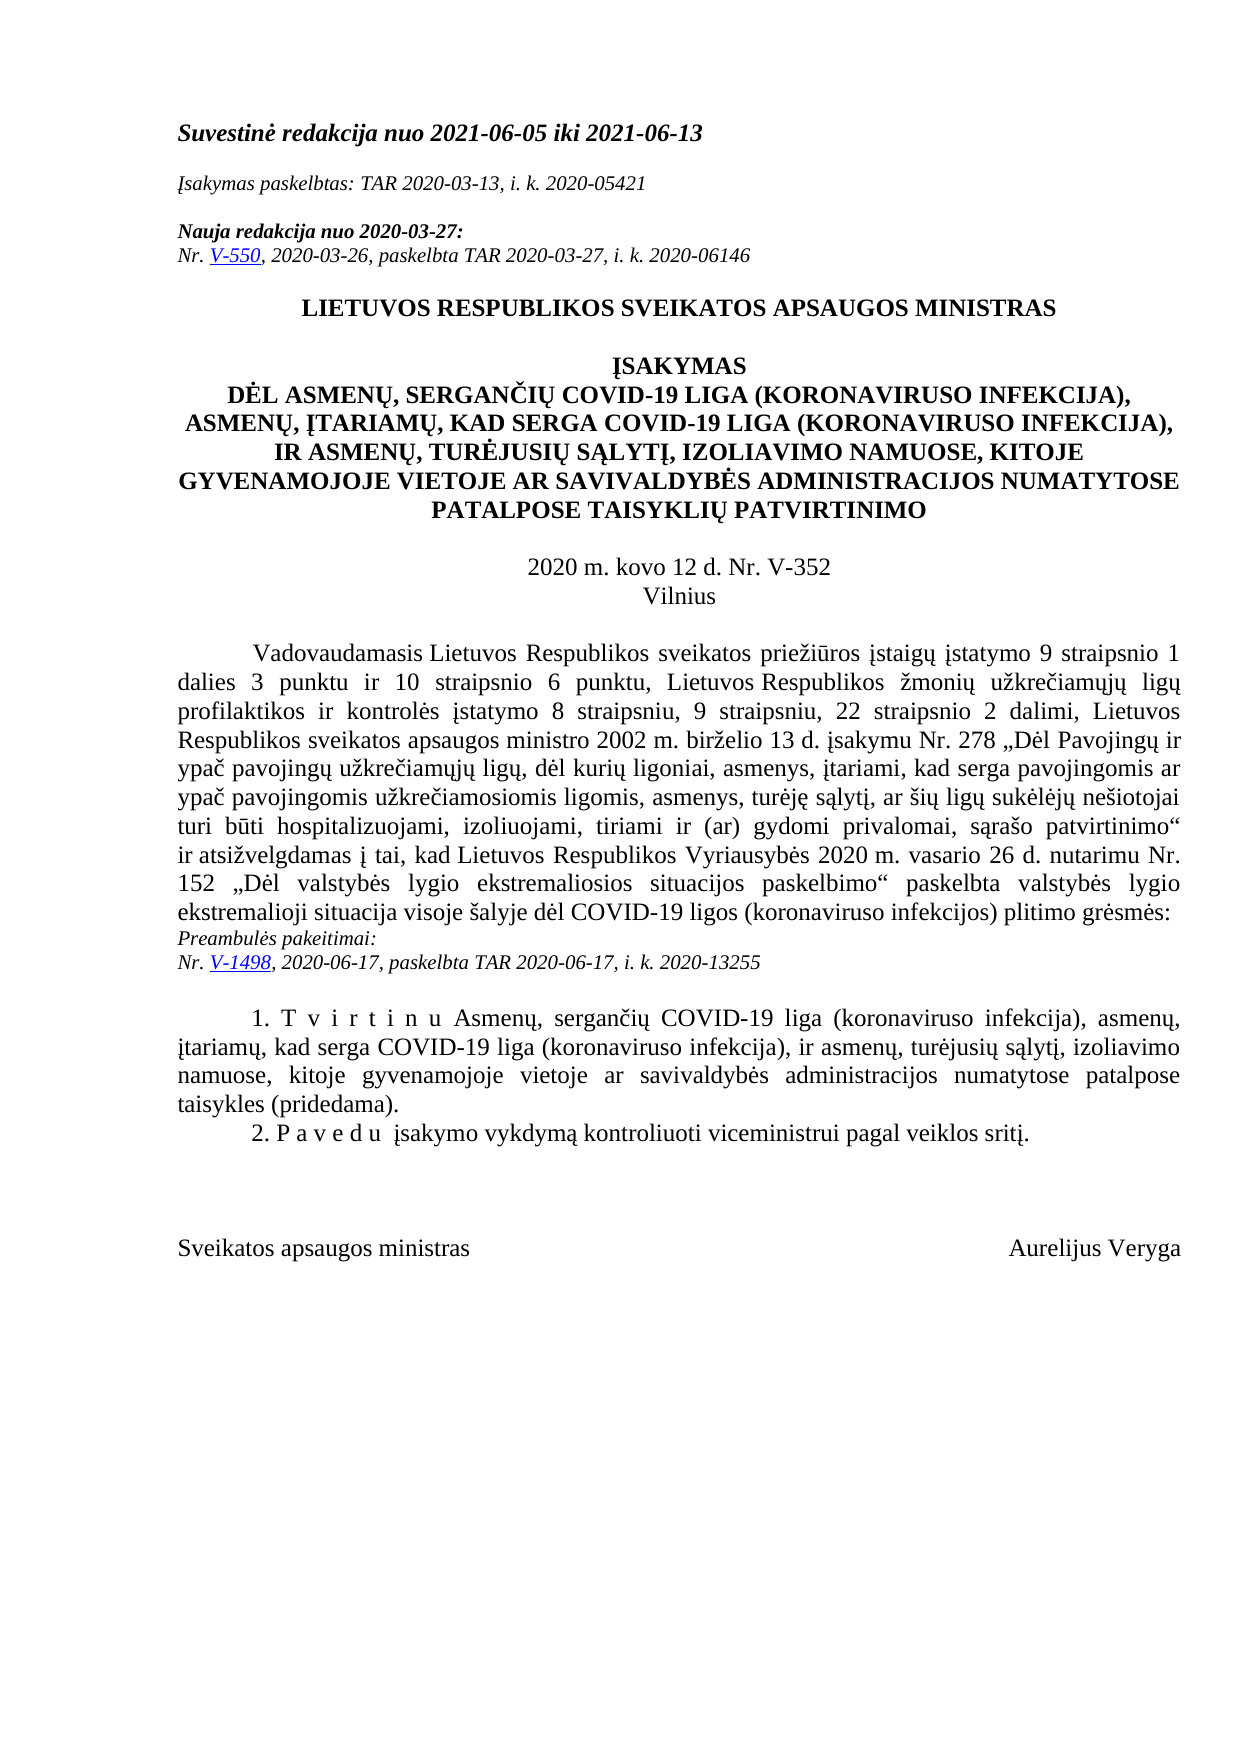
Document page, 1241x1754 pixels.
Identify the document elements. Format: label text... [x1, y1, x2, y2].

text Preambulės pakeitimai: [177, 926, 1181, 950]
text 2020 m. kovo 12 d. Nr. V-352 Vilnius [177, 552, 1181, 610]
text Nr. V-1498, 2020-06-17, paskelbta TAR 2020-06-17, i. k. 2020-13255 [177, 950, 1181, 974]
text Vadovaudamasis Lietuvos Respublikos sveikatos priežiūros įstaigų įstatymo 9 straipsnio 1 dalies 3 punktu ir 10 straipsnio 6 punktu, Lietuvos Respublikos žmonių užkrečiamųjų ligų profilaktikos ir kontrolės įstatymo 8 straipsniu, 9 straipsniu, 22 straipsnio 2 dalimi, Lietuvos Respublikos sveikatos apsaugos ministro 2002 m. birželio 13 d. įsakymu Nr. 278 „Dėl Pavojingų ir ypač pavojingų užkrečiamųjų ligų, dėl kurių ligoniai, asmenys, įtariami, kad serga pavojingomis ar ypač pavojingomis užkrečiamosiomis ligomis, asmenys, turėję sąlytį, ar šių ligų sukėlėjų nešiotojai turi būti hospitalizuojami, izoliuojami, tiriami ir (ar) gydomi privalomai, sąrašo patvirtinimo“ ir atsižvelgdamas į tai, kad Lietuvos Respublikos Vyriausybės 2020 m. vasario 26 d. nutarimu Nr. 152 „Dėl valstybės lygio ekstremaliosios situacijos paskelbimo“ paskelbta valstybės lygio ekstremalioji situacija visoje šalyje dėl COVID-19 ligos (koronaviruso infekcijos) plitimo grėsmės: [177, 638, 1181, 926]
text Nr. V-550, 2020-03-26, paskelbta TAR 2020-03-27, i. k. 2020-06146 [177, 243, 1181, 267]
text Nauja redakcija nuo 2020-03-27: [177, 219, 1181, 243]
text LIETUVOS RESPUBLIKOS SVEIKATOS APSAUGOS MINISTRAS [177, 293, 1181, 322]
text Sveikatos apsaugos ministras Aurelijus Veryga [177, 1233, 1181, 1262]
text Įsakymas paskelbtas: TAR 2020-03-13, i. k. 2020-05421 [177, 171, 1181, 195]
text 1. T v i r t i n u Asmenų, sergančių COVID-19 liga (koronaviruso infekcija), asmenų, įtariamų, kad serga COVID-19 liga (koronaviruso infekcija), ir asmenų, turėjusių sąlytį, izoliavimo namuose, kitoje gyvenamojoje vietoje ar savivaldybės administracijos numatytose patalpose taisykles (pridedama). [177, 1003, 1181, 1118]
text Suvestinė redakcija nuo 2021-06-05 iki 2021-06-13 [177, 118, 1181, 147]
text 2. P a v e d u įsakymo vykdymą kontroliuoti viceministrui pagal veiklos sritį. [177, 1118, 1181, 1147]
text Dėl ASMENŲ, SERGANČIŲ COVID-19 LIGA (KORONAVIRUSO INFEKCIJA), ASMENŲ, ĮTARIAMŲ, KAD SERGA COVID-19 LIGA (KORONAVIRUSO INFEKCIJA), IR ASMENŲ, TURĖJUSIŲ SĄLYTĮ, IZOLIAVIMO NAMUOSE, KITOJE GYVENAMOJOjE VIETOJE AR SAVIVALDYBĖS ADMINISTRACIJOS NUMATYTOSE PATALPOSE taisyklių patvirtinimo [177, 380, 1181, 523]
text ĮSAKYMAS [177, 351, 1181, 380]
